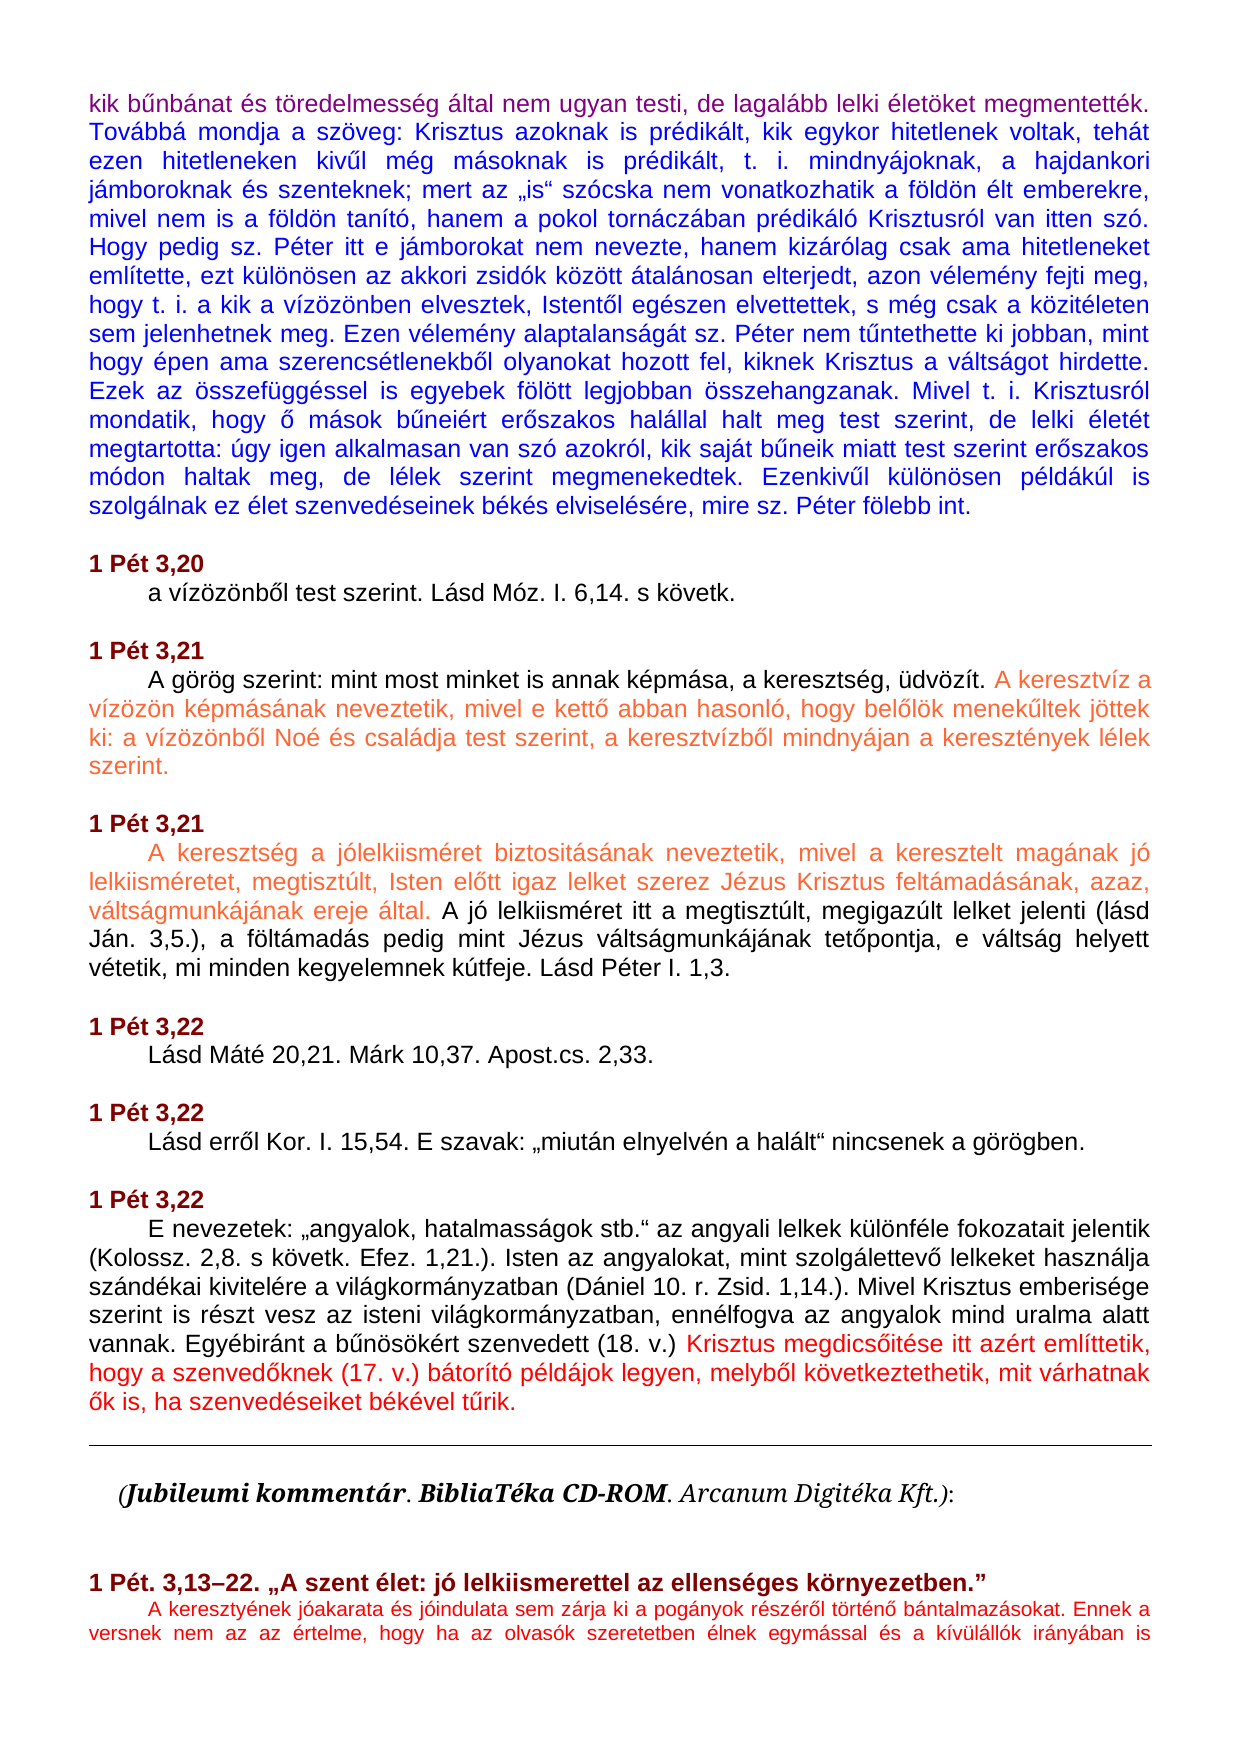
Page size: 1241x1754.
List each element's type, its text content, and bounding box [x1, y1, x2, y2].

text 1 Pét. 3,13–22. „A szent élet: jó lelkiismerettel az ellenséges környezetben.” [88, 1568, 1152, 1597]
text kik bűnbánat és töredelmesség által nem ugyan testi, de lagalább lelki életöket megmentették. Továbbá mondja a szöveg: Krisztus azoknak is prédikált, kik egykor hitetlenek voltak, tehát ezen hitetleneken kivűl még másoknak is prédikált, t. i. mindnyájoknak, a hajdankori jámboroknak és szenteknek; mert az „is“ szócska nem vonatkozhatik a földön élt emberekre, mivel nem is a földön tanító, hanem a pokol tornáczában prédikáló Krisztusról van itten szó. Hogy pedig sz. Péter itt e jámborokat nem nevezte, hanem kizárólag csak ama hitetleneket említette, ezt különösen az akkori zsidók között átalánosan elterjedt, azon vélemény fejti meg, hogy t. i. a kik a vízözönben elvesztek, Istentől egészen elvettettek, s még csak a közitéleten sem jelenhetnek meg. Ezen vélemény alaptalanságát sz. Péter nem tűntethette ki jobban, mint hogy épen ama szerencsétlenekből olyanokat hozott fel, kiknek Krisztus a váltságot hirdette. Ezek az összefüggéssel is egyebek fölött legjobban összehangzanak. Mivel t. i. Krisztusról mondatik, hogy ő mások bűneiért erőszakos halállal halt meg test szerint, de lelki életét megtartotta: úgy igen alkalmasan van szó azokról, kik saját bűneik miatt test szerint erőszakos módon haltak meg, de lélek szerint megmenekedtek. Ezenkivűl különösen példákúl is szolgálnak ez élet szenvedéseinek békés elviselésére, mire sz. Péter fölebb int. [88, 88, 1152, 520]
text Lásd erről Kor. I. 15,54. E szavak: „miután elnyelvén a halált“ nincsenek a görögben. [88, 1127, 1152, 1156]
text 1 Pét 3,22 [88, 1098, 1152, 1127]
text 1 Pét 3,20 [88, 549, 1152, 578]
text A keresztség a jólelkiisméret biztositásának neveztetik, mivel a keresztelt magának jó lelkiisméretet, megtisztúlt, Isten előtt igaz lelket szerez Jézus Krisztus feltámadásának, azaz, váltságmunkájának ereje által. A jó lelkiisméret itt a megtisztúlt, megigazúlt lelket jelenti (lásd Ján. 3,5.), a föltámadás pedig mint Jézus váltságmunkájának tetőpontja, e váltság helyett vétetik, mi minden kegyelemnek kútfeje. Lásd Péter I. 1,3. [88, 838, 1152, 982]
text (Jubileumi kommentár. BibliaTéka CD-ROM. Arcanum Digitéka Kft.): [88, 1446, 1152, 1539]
text 1 Pét 3,22 [88, 1185, 1152, 1214]
text a vízözönből test szerint. Lásd Móz. I. 6,14. s követk. [88, 578, 1152, 607]
text 1 Pét 3,22 [88, 1011, 1152, 1040]
text Lásd Máté 20,21. Márk 10,37. Apost.cs. 2,33. [88, 1040, 1152, 1069]
text A görög szerint: mint most minket is annak képmása, a keresztség, üdvözít. A keresztvíz a vízözön képmásának neveztetik, mivel e kettő abban hasonló, hogy belőlök menekűltek jöttek ki: a vízözönből Noé és családja test szerint, a keresztvízből mindnyájan a keresztények lélek szerint. [88, 665, 1152, 780]
text E nevezetek: „angyalok, hatalmasságok stb.“ az angyali lelkek különféle fokozatait jelentik (Kolossz. 2,8. s követk. Efez. 1,21.). Isten az angyalokat, mint szolgálettevő lelkeket használja szándékai kivitelére a világkormányzatban (Dániel 10. r. Zsid. 1,14.). Mivel Krisztus emberisége szerint is részt vesz az isteni világkormányzatban, ennélfogva az angyalok mind uralma alatt vannak. Egyébiránt a bűnösökért szenvedett (18. v.) Krisztus megdicsőitése itt azért említtetik, hogy a szenvedőknek (17. v.) bátorító példájok legyen, melyből következtethetik, mit várhatnak ők is, ha szenvedéseiket békével tűrik. [88, 1214, 1152, 1415]
text 1 Pét 3,21 [88, 636, 1152, 665]
text 1 Pét 3,21 [88, 809, 1152, 838]
text A keresztyének jóakarata és jóindulata sem zárja ki a pogányok részéről történő bántalmazásokat. Ennek a versnek nem az az értelme, hogy ha az olvasók szeretetben élnek egymással és a kívülállók irányában is [88, 1597, 1152, 1645]
